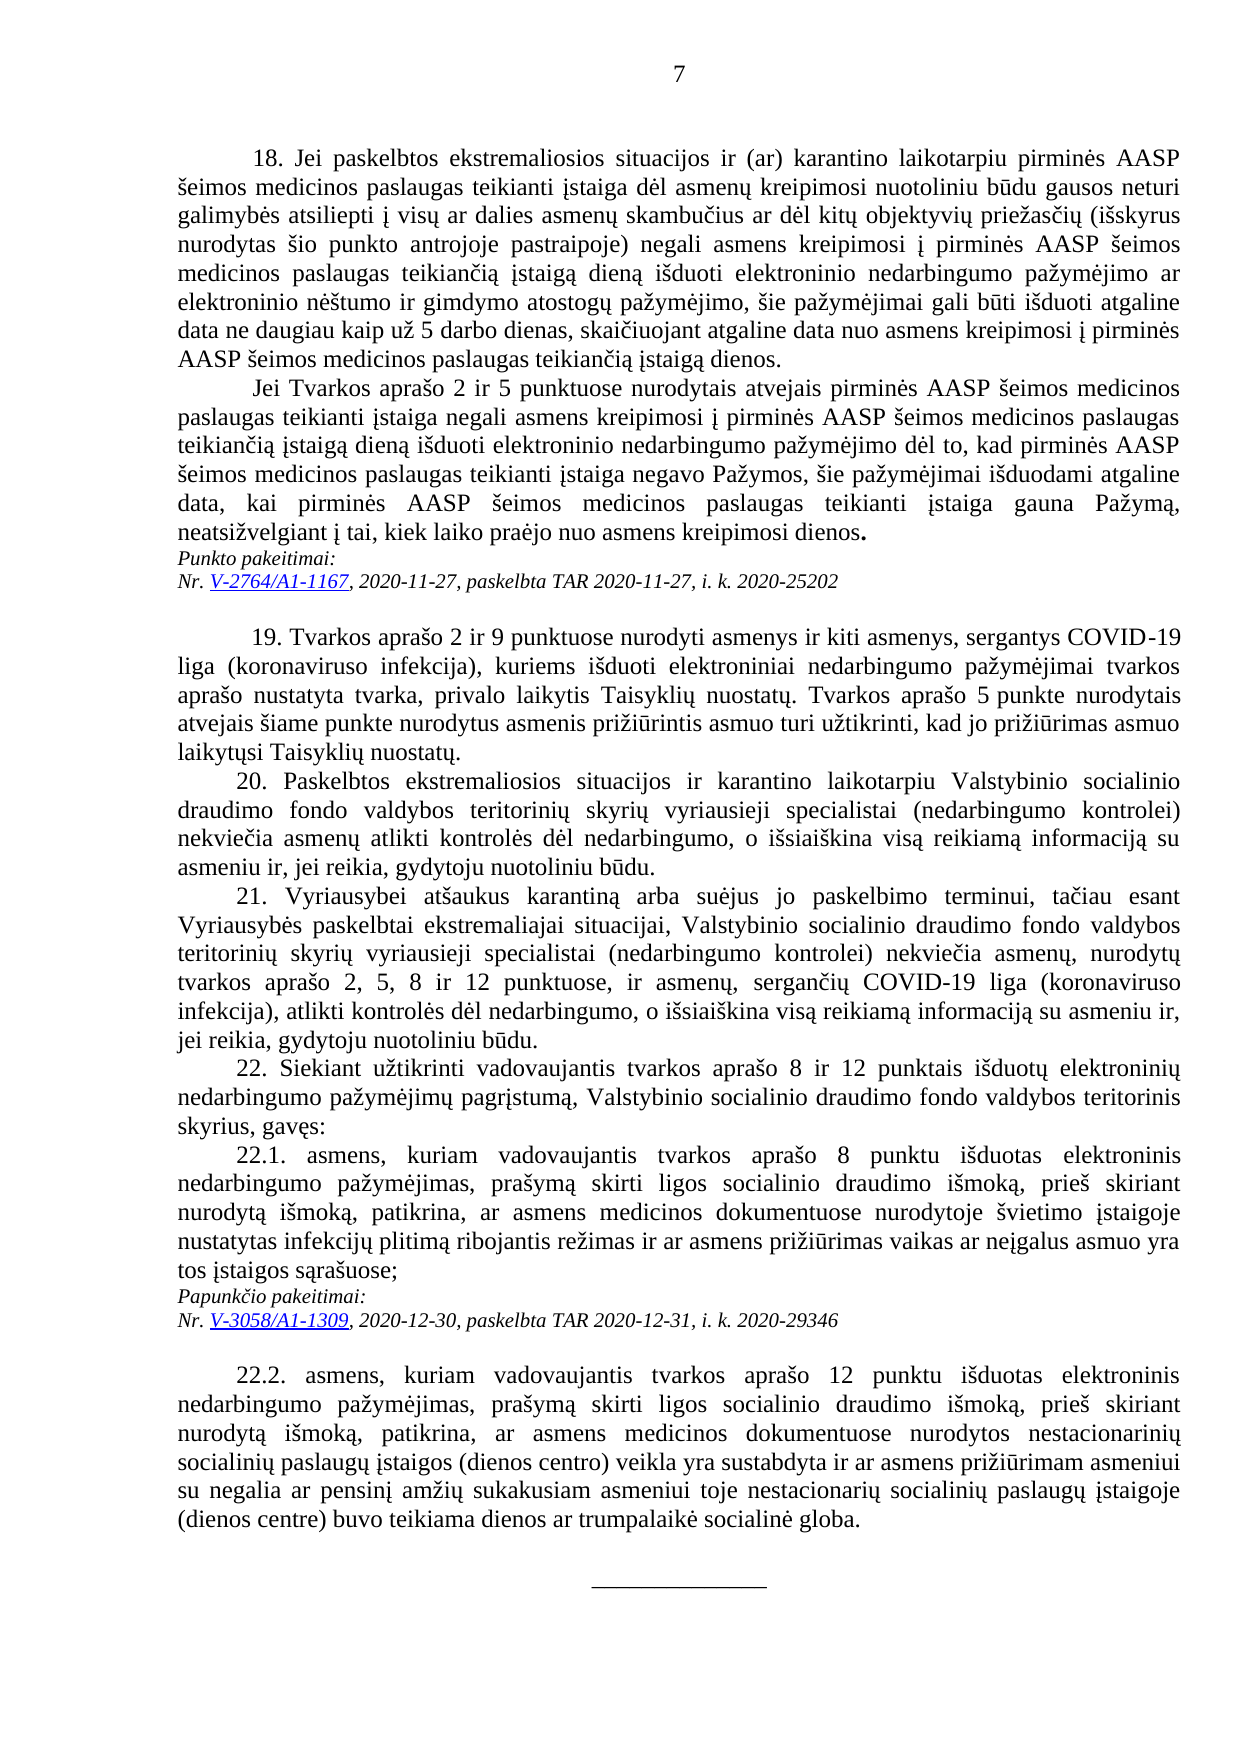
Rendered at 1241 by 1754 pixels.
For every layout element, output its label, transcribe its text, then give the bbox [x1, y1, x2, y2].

text 18. Jei paskelbtos ekstremaliosios situacijos ir (ar) karantino laikotarpiu pirminės AASP šeimos medicinos paslaugas teikianti įstaiga dėl asmenų kreipimosi nuotoliniu būdu gausos neturi galimybės atsiliepti į visų ar dalies asmenų skambučius ar dėl kitų objektyvių priežasčių (išskyrus nurodytas šio punkto antrojoje pastraipoje) negali asmens kreipimosi į pirminės AASP šeimos medicinos paslaugas teikiančią įstaigą dieną išduoti elektroninio nedarbingumo pažymėjimo ar elektroninio nėštumo ir gimdymo atostogų pažymėjimo, šie pažymėjimai gali būti išduoti atgaline data ne daugiau kaip už 5 darbo dienas, skaičiuojant atgaline data nuo asmens kreipimosi į pirminės AASP šeimos medicinos paslaugas teikiančią įstaigą dienos. [177, 143, 1181, 373]
text Nr. V-3058/A1-1309, 2020-12-30, paskelbta TAR 2020-12-31, i. k. 2020-29346 [177, 1308, 1181, 1332]
text 21. Vyriausybei atšaukus karantiną arba suėjus jo paskelbimo terminui, tačiau esant Vyriausybės paskelbtai ekstremaliajai situacijai, Valstybinio socialinio draudimo fondo valdybos teritorinių skyrių vyriausieji specialistai (nedarbingumo kontrolei) nekviečia asmenų, nurodytų tvarkos aprašo 2, 5, 8 ir 12 punktuose, ir asmenų, sergančių COVID-19 liga (koronaviruso infekcija), atlikti kontrolės dėl nedarbingumo, o išsiaiškina visą reikiamą informaciją su asmeniu ir, jei reikia, gydytoju nuotoliniu būdu. [177, 881, 1181, 1053]
text 22.2. asmens, kuriam vadovaujantis tvarkos aprašo 12 punktu išduotas elektroninis nedarbingumo pažymėjimas, prašymą skirti ligos socialinio draudimo išmoką, prieš skiriant nurodytą išmoką, patikrina, ar asmens medicinos dokumentuose nurodytos nestacionarinių socialinių paslaugų įstaigos (dienos centro) veikla yra sustabdyta ir ar asmens prižiūrimam asmeniui su negalia ar pensinį amžių sukakusiam asmeniui toje nestacionarių socialinių paslaugų įstaigoje (dienos centre) buvo teikiama dienos ar trumpalaikė socialinė globa. [177, 1360, 1181, 1533]
text 22.1. asmens, kuriam vadovaujantis tvarkos aprašo 8 punktu išduotas elektroninis nedarbingumo pažymėjimas, prašymą skirti ligos socialinio draudimo išmoką, prieš skiriant nurodytą išmoką, patikrina, ar asmens medicinos dokumentuose nurodytoje švietimo įstaigoje nustatytas infekcijų plitimą ribojantis režimas ir ar asmens prižiūrimas vaikas ar neįgalus asmuo yra tos įstaigos sąrašuose; [177, 1140, 1181, 1283]
text 20. Paskelbtos ekstremaliosios situacijos ir karantino laikotarpiu Valstybinio socialinio draudimo fondo valdybos teritorinių skyrių vyriausieji specialistai (nedarbingumo kontrolei) nekviečia asmenų atlikti kontrolės dėl nedarbingumo, o išsiaiškina visą reikiamą informaciją su asmeniu ir, jei reikia, gydytoju nuotoliniu būdu. [177, 766, 1181, 881]
text 22. Siekiant užtikrinti vadovaujantis tvarkos aprašo 8 ir 12 punktais išduotų elektroninių nedarbingumo pažymėjimų pagrįstumą, Valstybinio socialinio draudimo fondo valdybos teritorinis skyrius, gavęs: [177, 1053, 1181, 1140]
text Jei Tvarkos aprašo 2 ir 5 punktuose nurodytais atvejais pirminės AASP šeimos medicinos paslaugas teikianti įstaiga negali asmens kreipimosi į pirminės AASP šeimos medicinos paslaugas teikiančią įstaigą dieną išduoti elektroninio nedarbingumo pažymėjimo dėl to, kad pirminės AASP šeimos medicinos paslaugas teikianti įstaiga negavo Pažymos, šie pažymėjimai išduodami atgaline data, kai pirminės AASP šeimos medicinos paslaugas teikianti įstaiga gauna Pažymą, neatsižvelgiant į tai, kiek laiko praėjo nuo asmens kreipimosi dienos. [177, 373, 1181, 545]
text Papunkčio pakeitimai: [177, 1283, 1181, 1308]
text 19. Tvarkos aprašo 2 ir 9 punktuose nurodyti asmenys ir kiti asmenys, sergantys COVID‑19 liga (koronaviruso infekcija), kuriems išduoti elektroniniai nedarbingumo pažymėjimai tvarkos aprašo nustatyta tvarka, privalo laikytis Taisyklių nuostatų. Tvarkos aprašo 5 punkte nurodytais atvejais šiame punkte nurodytus asmenis prižiūrintis asmuo turi užtikrinti, kad jo prižiūrimas asmuo laikytųsi Taisyklių nuostatų. [177, 622, 1181, 766]
text Punkto pakeitimai: [177, 545, 1181, 569]
text ______________ [177, 1562, 1181, 1590]
text Nr. V-2764/A1-1167, 2020-11-27, paskelbta TAR 2020-11-27, i. k. 2020-25202 [177, 569, 1181, 593]
